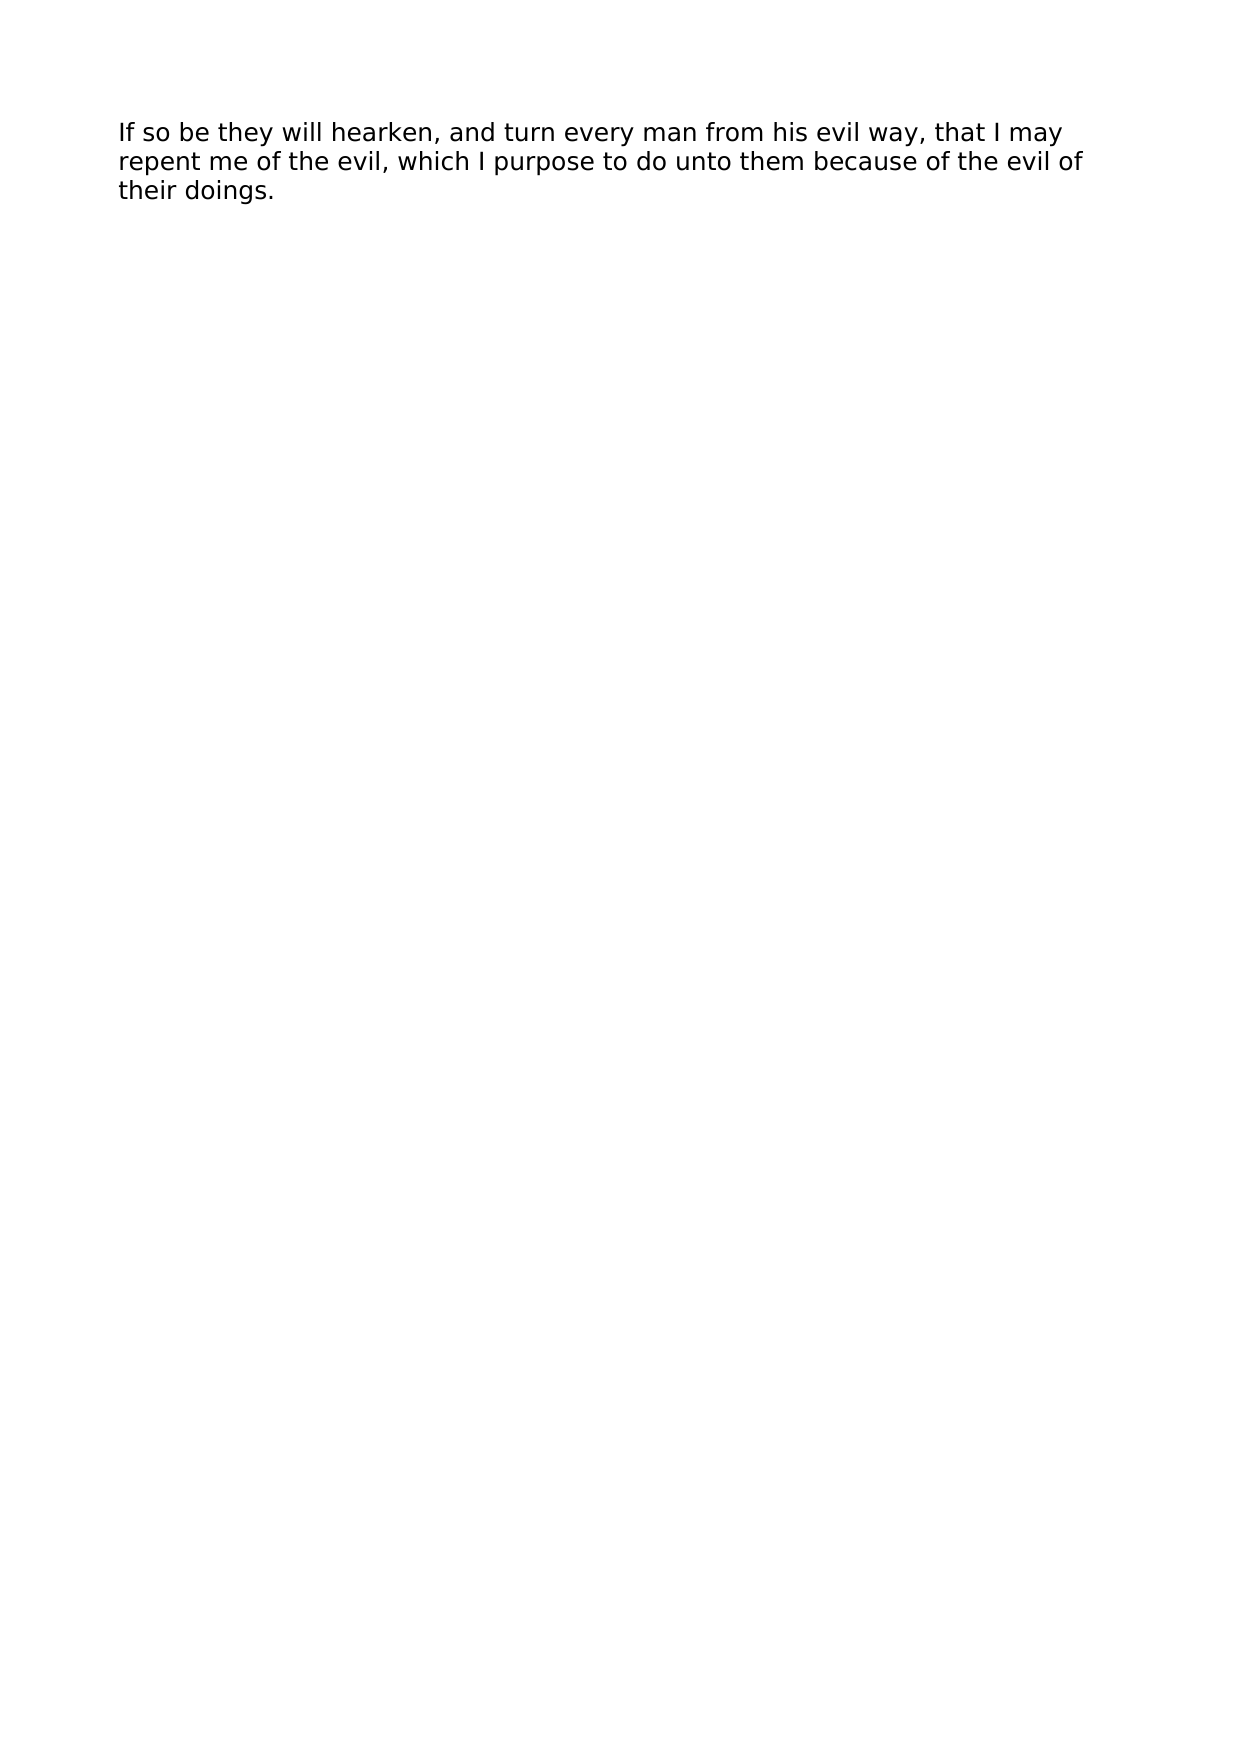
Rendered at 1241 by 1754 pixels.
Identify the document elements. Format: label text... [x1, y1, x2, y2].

text If so be they will hearken, and turn every man from his evil way, that I may repent me of the evil, which I purpose to do unto them because of the evil of their doings. [118, 118, 1122, 206]
